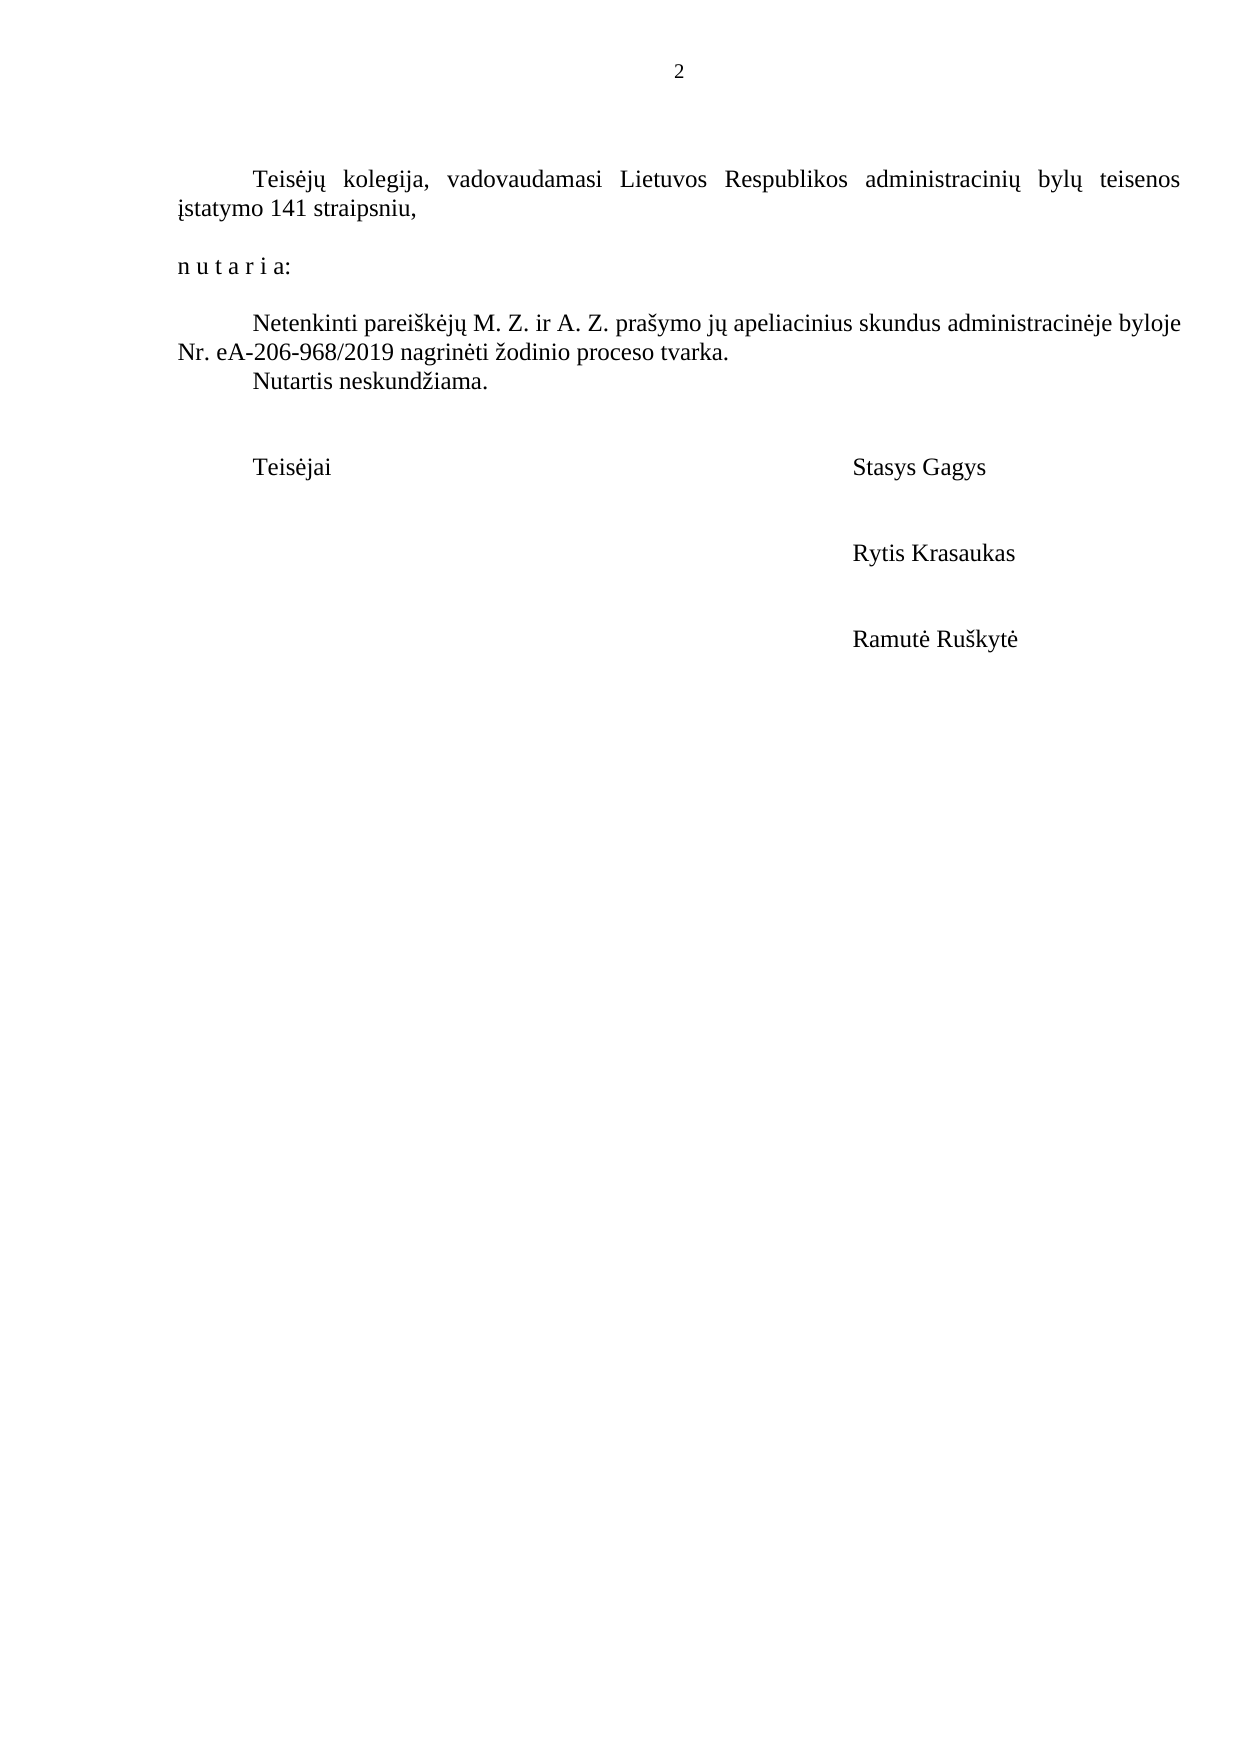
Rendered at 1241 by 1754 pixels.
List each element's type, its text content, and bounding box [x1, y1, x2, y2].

text n u t a r i a: [177, 251, 1181, 279]
text Rytis Krasaukas [717, 538, 1181, 567]
text Ramutė Ruškytė [717, 624, 1181, 653]
text Nutartis neskundžiama. [177, 366, 1181, 394]
text Netenkinti pareiškėjų M. Z. ir A. Z. prašymo jų apeliacinius skundus administracinėje byloje Nr. eA-206-968/2019 nagrinėti žodinio proceso tvarka. [177, 308, 1181, 366]
text Teisėjai Stasys Gagys [177, 452, 1181, 481]
text Teisėjų kolegija, vadovaudamasi Lietuvos Respublikos administracinių bylų teisenos įstatymo 141 straipsniu, [177, 164, 1181, 222]
